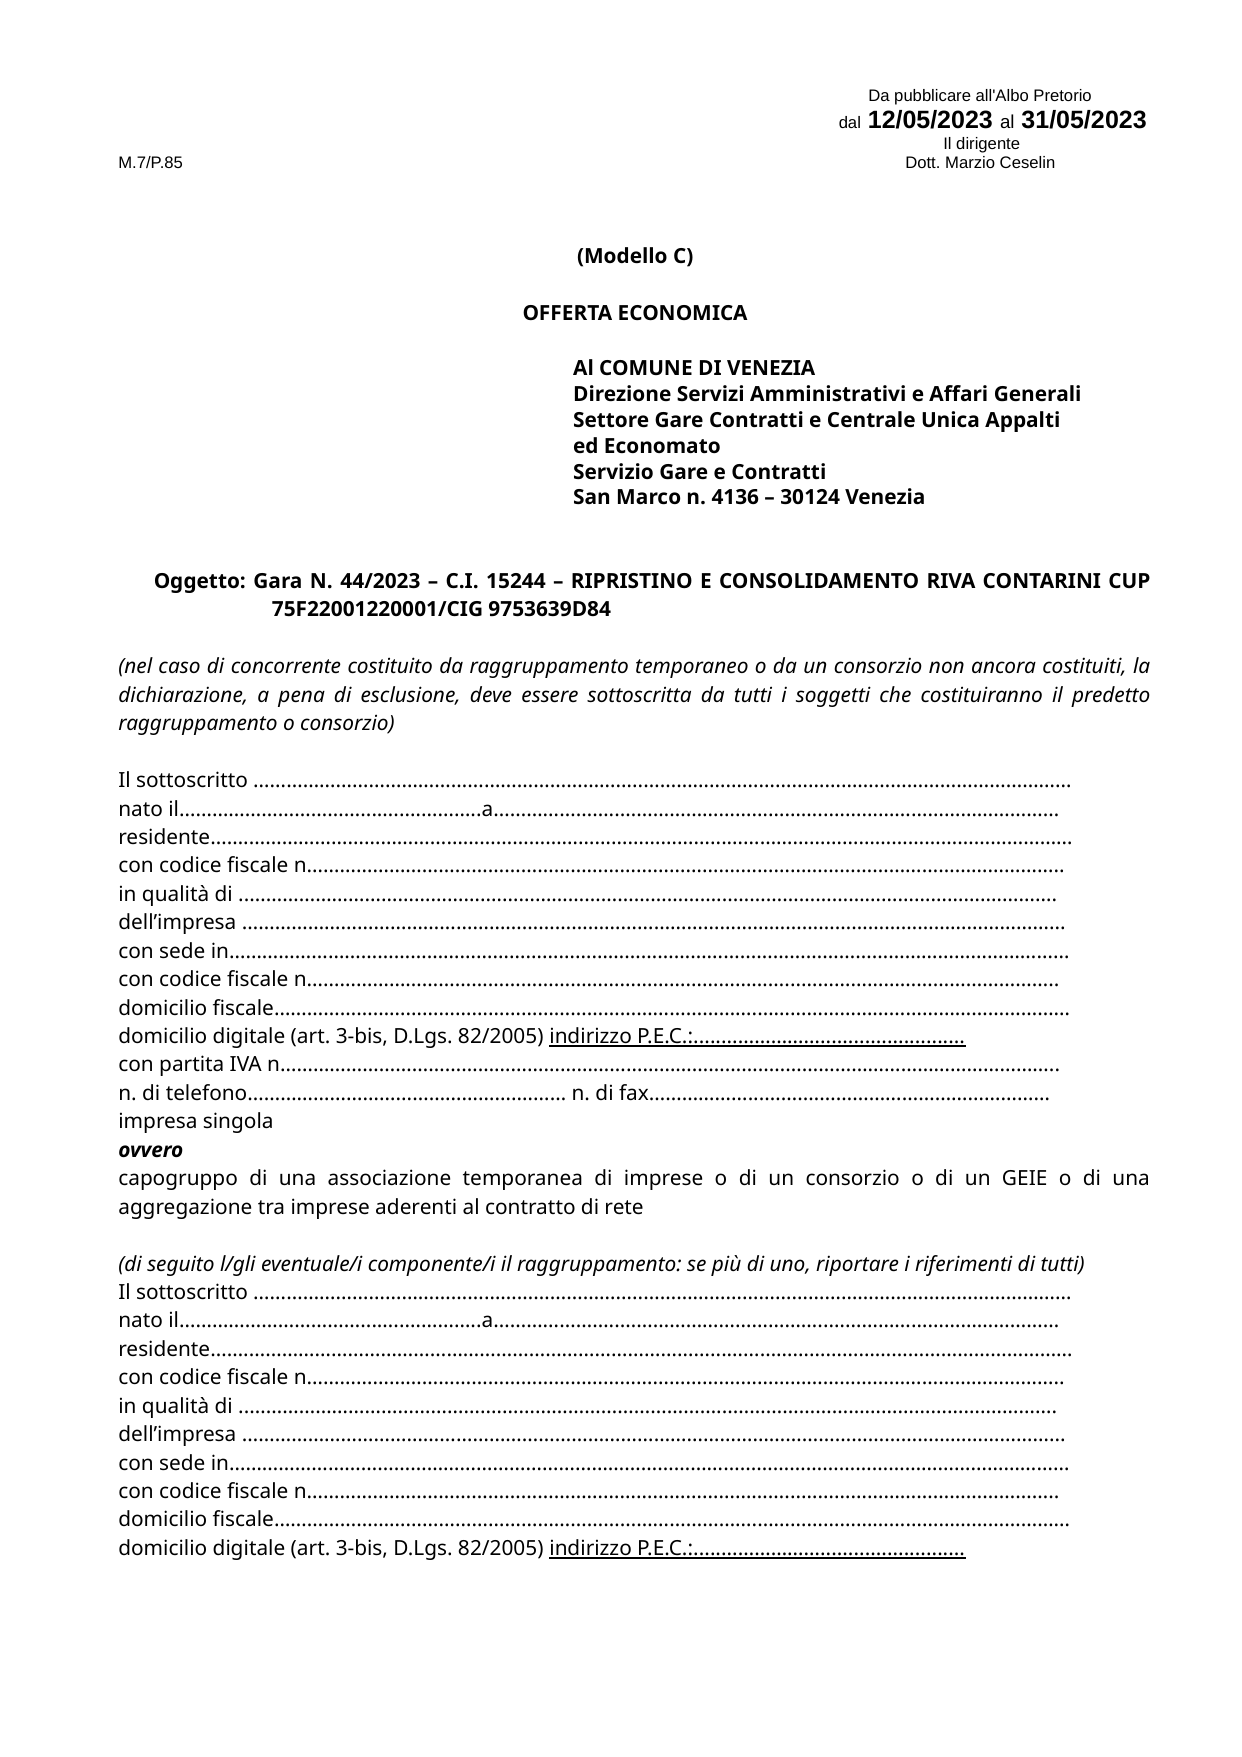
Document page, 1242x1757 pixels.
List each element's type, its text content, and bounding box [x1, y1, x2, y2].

text residente…….…………………………………………………………………………...……………………………………………………… [118, 1334, 1152, 1362]
text domicilio fiscale…………………………………………………………………………….………………………………………………… [118, 993, 1152, 1021]
list ed Economato [195, 432, 1152, 458]
text OFFERTA ECONOMICA [118, 298, 1152, 327]
text con partita IVA n……………………………………………………………………………..…………………………………………….. [118, 1049, 1152, 1078]
text dell’impresa …………………………………………………………………………………………………………………………………... [118, 1419, 1152, 1448]
text (di seguito l/gli eventuale/i componente/i il raggruppamento: se più di uno, riportare i riferimenti di tutti) [118, 1249, 1152, 1277]
text (nel caso di concorrente costituito da raggruppamento temporaneo o da un consorzio non ancora costituiti, la dichiarazione, a pena di esclusione, deve essere sottoscritta da tutti i soggetti che costituiranno il predetto raggruppamento o consorzio) [118, 651, 1152, 737]
text con sede in…………………………………………………………………………………...………………………………………………… [118, 1448, 1152, 1476]
list Servizio Gare e Contratti [195, 458, 1152, 484]
text Il sottoscritto ……………………………………………………………..…………………………………………………………………… [118, 765, 1152, 794]
text Il sottoscritto ……………………………………………………………..…………………………………………………………………… [118, 1277, 1152, 1306]
list Settore Gare Contratti e Centrale Unica Appalti [573, 406, 1152, 432]
list Direzione Servizi Amministrativi e Affari Generali [573, 380, 1152, 406]
text Oggetto: Gara N. 44/2023 – C.I. 15244 – RIPRISTINO E CONSOLIDAMENTO RIVA CONTARINI CUP 75F22001220001/CIG 9753639D84 [153, 566, 1152, 623]
text con codice fiscale n………………………………………………………………….…………………………………………………….. [118, 851, 1152, 879]
text in qualità di ..…………………………………….……………………………………...……………………………………….…………. [118, 879, 1152, 907]
text capogruppo di una associazione temporanea di imprese o di un consorzio o di un GEIE o di una aggregazione tra imprese aderenti al contratto di rete [118, 1163, 1152, 1220]
text domicilio fiscale…………………………………………………………………………….………………………………………………… [118, 1504, 1152, 1533]
text con codice fiscale n……………………………………………………………………………...……………………………………….. [118, 964, 1152, 993]
text domicilio digitale (art. 3-bis, D.Lgs. 82/2005) indirizzo P.E.C.:........…………….......................... [118, 1021, 1152, 1049]
text con codice fiscale n………………………………………………………………….…………………………………………………….. [118, 1362, 1152, 1391]
text residente…….…………………………………………………………………………...……………………………………………………… [118, 822, 1152, 851]
text con codice fiscale n……………………………………………………………………………...……………………………………….. [118, 1476, 1152, 1504]
text nato il……………………………...…..…………..a…………………..………………………………..…………………………………… [118, 794, 1152, 822]
list San Marco n. 4136 – 30124 Venezia [573, 484, 1152, 509]
text impresa singola [118, 1106, 1152, 1135]
text dell’impresa …………………………………………………………………………………………………………………………………... [118, 907, 1152, 936]
text n. di telefono………………………...……………….……… n. di fax………………...…….……………………………………… [118, 1078, 1152, 1106]
text (Modello C) [118, 241, 1152, 270]
text domicilio digitale (art. 3-bis, D.Lgs. 82/2005) indirizzo P.E.C.:........…………….......................... [118, 1533, 1152, 1561]
subtitle Al COMUNE DI VENEZIA [236, 355, 1152, 380]
text in qualità di ..…………………………………….……………………………………...……………………………………….…………. [118, 1391, 1152, 1419]
text ovvero [118, 1135, 1152, 1163]
text con sede in…………………………………………………………………………………...………………………………………………… [118, 936, 1152, 964]
text nato il……………………………...…..…………..a…………………..………………………………..…………………………………… [118, 1306, 1152, 1334]
